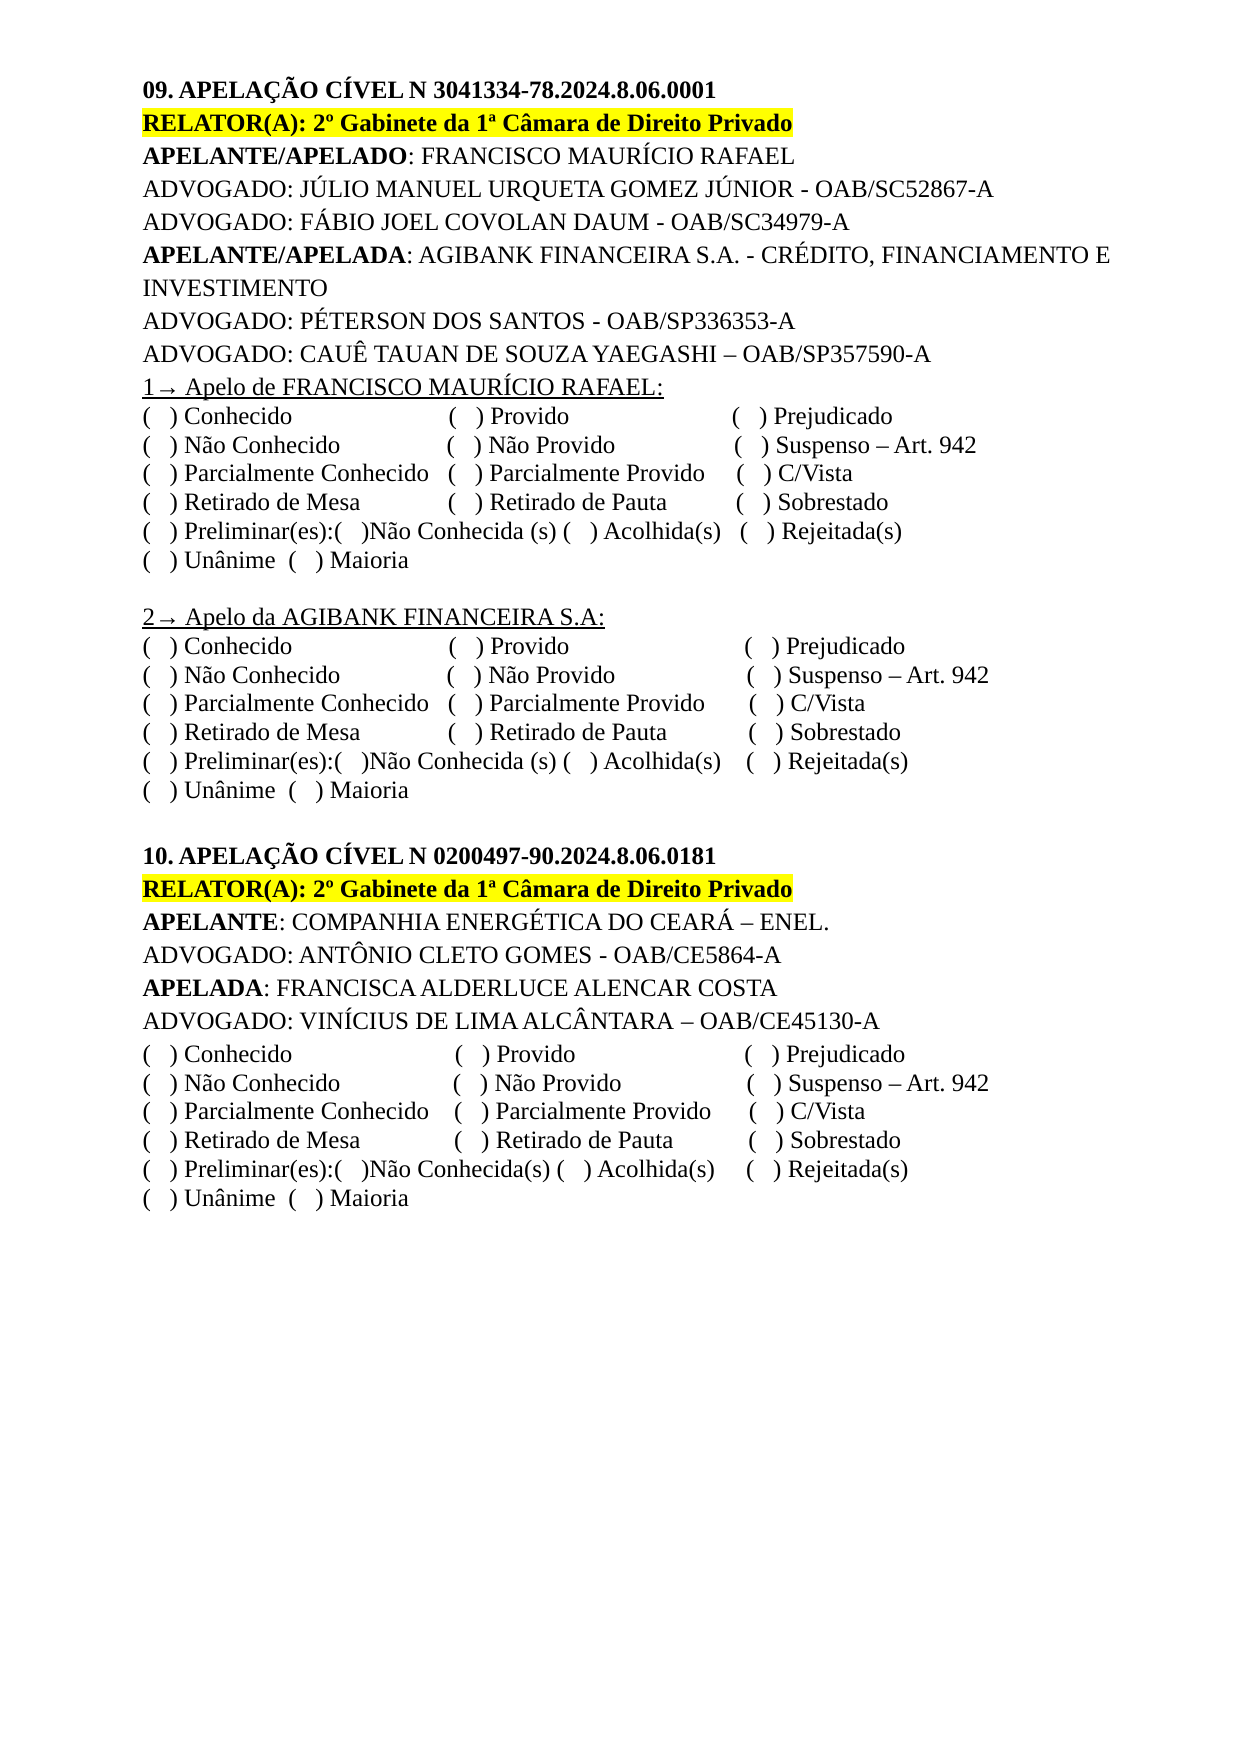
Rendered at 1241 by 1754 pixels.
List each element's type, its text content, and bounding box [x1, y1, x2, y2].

text 1→ Apelo de FRANCISCO MAURÍCIO RAFAEL: [142, 372, 1141, 401]
text ( ) Parcialmente Conhecido ( ) Parcialmente Provido ( ) C/Vista [142, 1096, 1158, 1125]
text ( ) Parcialmente Conhecido ( ) Parcialmente Provido ( ) C/Vista [142, 458, 1158, 487]
text ( ) Conhecido ( ) Provido ( ) Prejudicado [142, 401, 1141, 430]
text ( ) Preliminar(es):( )Não Conhecida (s) ( ) Acolhida(s) ( ) Rejeitada(s) [142, 516, 1158, 545]
text ( ) Unânime ( ) Maioria [142, 545, 1158, 573]
text ( ) Conhecido ( ) Provido ( ) Prejudicado [142, 631, 1141, 660]
text ( ) Retirado de Mesa ( ) Retirado de Pauta ( ) Sobrestado [142, 717, 1158, 746]
text ( ) Unânime ( ) Maioria [142, 1183, 1188, 1277]
text ( ) Preliminar(es):( )Não Conhecida (s) ( ) Acolhida(s) ( ) Rejeitada(s) [142, 746, 1158, 775]
text ( ) Não Conhecido ( ) Não Provido ( ) Suspenso – Art. 942 [142, 660, 1158, 688]
text ( ) Unânime ( ) Maioria 10. APELAÇÃO CÍVEL N 0200497-90.2024.8.06.0181 RELATOR(A): 2º Gabinete da 1ª Câmara de Direito Privado APELANTE: COMPANHIA ENERGÉTICA DO CEARÁ – ENEL. ADVOGADO: ANTÔNIO CLETO GOMES - OAB/CE5864-A APELADA: FRANCISCA ALDERLUCE ALENCAR COSTA ADVOGADO: VINÍCIUS DE LIMA ALCÂNTARA – OAB/CE45130-A [142, 775, 1188, 1034]
text ( ) Não Conhecido ( ) Não Provido ( ) Suspenso – Art. 942 [142, 430, 1158, 458]
text ( ) Parcialmente Conhecido ( ) Parcialmente Provido ( ) C/Vista [142, 688, 1158, 717]
text 2→ Apelo da AGIBANK FINANCEIRA S.A: [142, 602, 1141, 631]
text ( ) Retirado de Mesa ( ) Retirado de Pauta ( ) Sobrestado [142, 487, 1158, 516]
text ( ) Conhecido ( ) Provido ( ) Prejudicado [142, 1039, 1141, 1068]
text 09. APELAÇÃO CÍVEL N 3041334-78.2024.8.06.0001 RELATOR(A): 2º Gabinete da 1ª Câmara de Direito Privado APELANTE/APELADO: FRANCISCO MAURÍCIO RAFAEL ADVOGADO: JÚLIO MANUEL URQUETA GOMEZ JÚNIOR - OAB/SC52867-A ADVOGADO: FÁBIO JOEL COVOLAN DAUM - OAB/SC34979-A APELANTE/APELADA: AGIBANK FINANCEIRA S.A. - CRÉDITO, FINANCIAMENTO E INVESTIMENTO ADVOGADO: PÉTERSON DOS SANTOS - OAB/SP336353-A ADVOGADO: CAUÊ TAUAN DE SOUZA YAEGASHI – OAB/SP357590-A [142, 75, 1188, 368]
text ( ) Retirado de Mesa ( ) Retirado de Pauta ( ) Sobrestado [142, 1125, 1158, 1154]
text ( ) Não Conhecido ( ) Não Provido ( ) Suspenso – Art. 942 [142, 1068, 1158, 1096]
text ( ) Preliminar(es):( )Não Conhecida(s) ( ) Acolhida(s) ( ) Rejeitada(s) [142, 1154, 1158, 1183]
